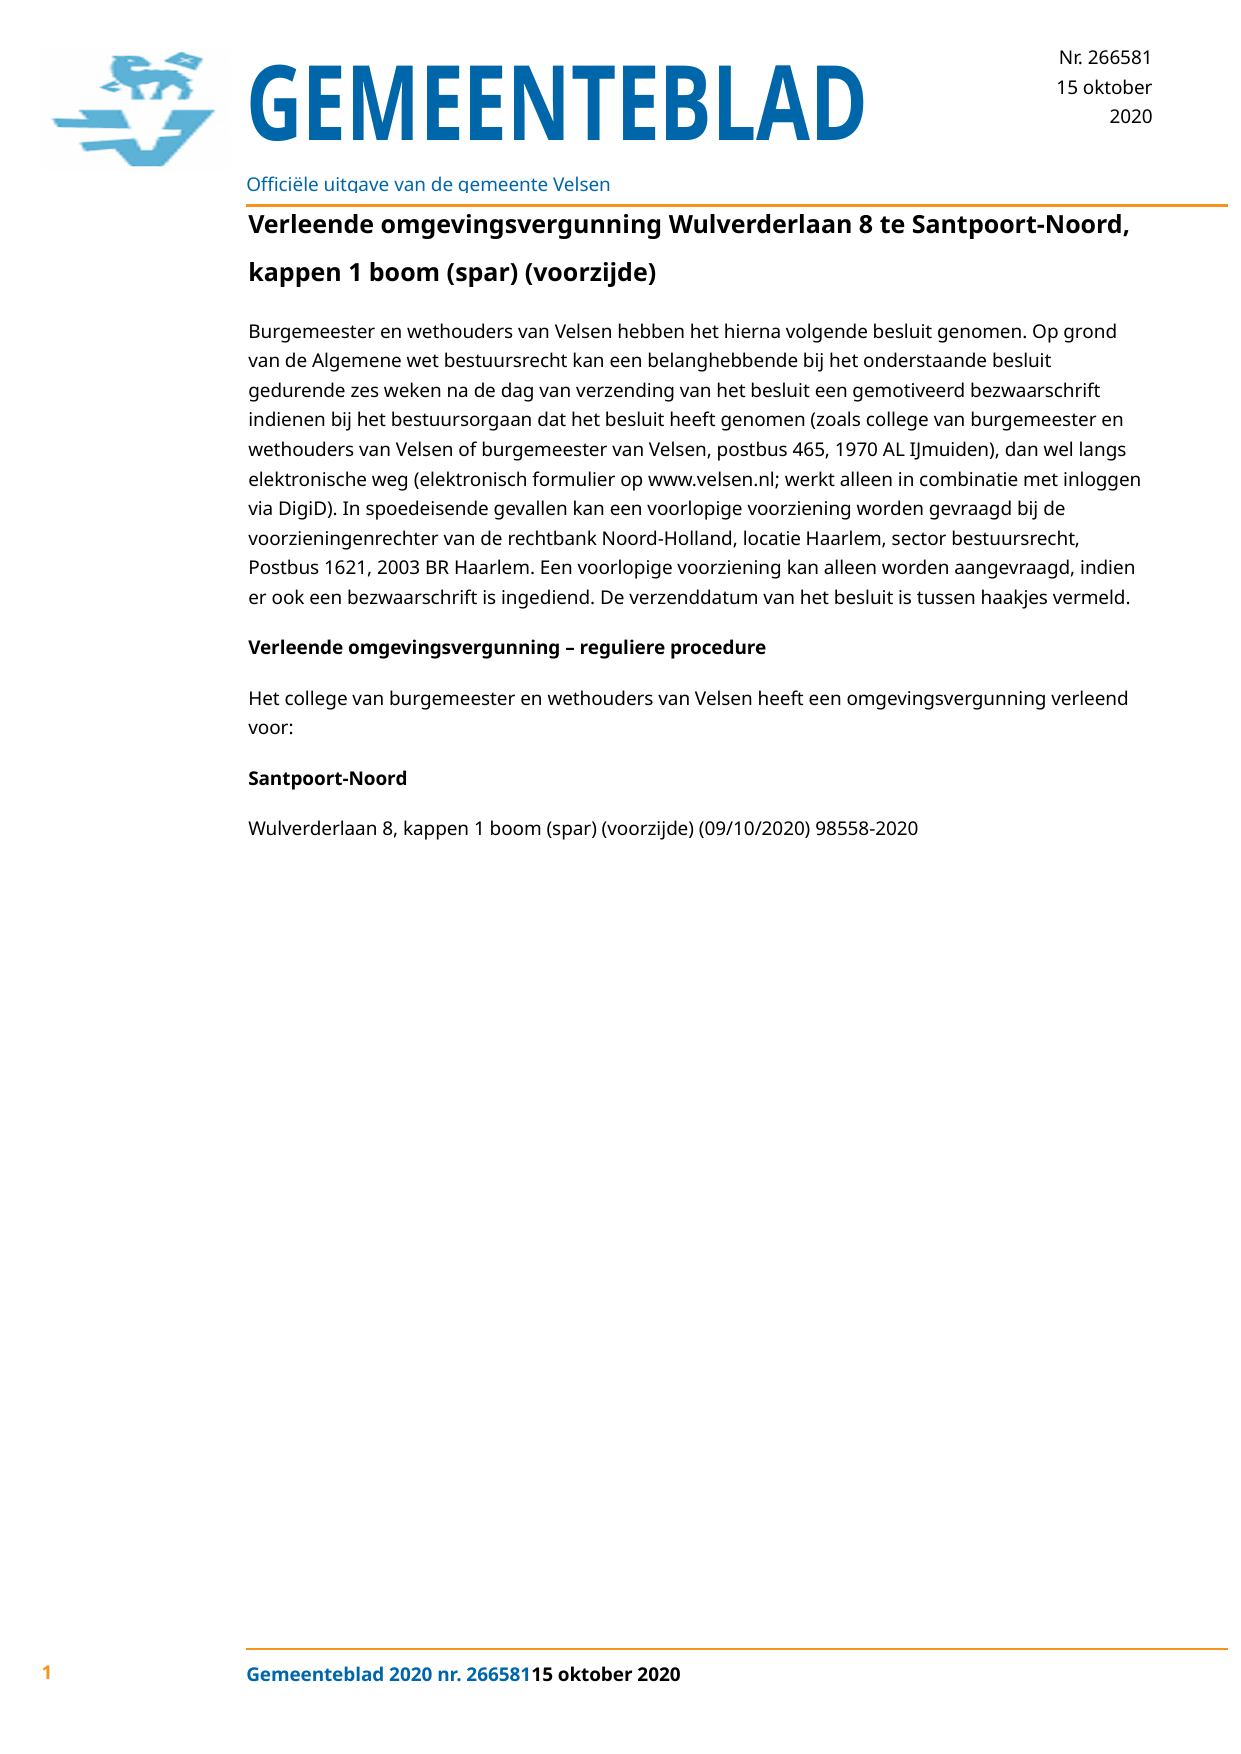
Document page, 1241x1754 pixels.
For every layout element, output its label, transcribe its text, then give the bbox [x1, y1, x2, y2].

text Santpoort-Noord [248, 765, 1152, 791]
text Verleende omgevingsvergunning Wulverderlaan 8 te Santpoort-Noord, kappen 1 boom (spar) (voorzijde) [248, 207, 1152, 288]
text Verleende omgevingsvergunning – reguliere procedure [248, 634, 1152, 660]
picture [41, 47, 231, 172]
text Burgemeester en wethouders van Velsen hebben het hierna volgende besluit genomen. Op grond van de Algemene wet bestuursrecht kan een belanghebbende bij het onderstaande besluit gedurende zes weken na de dag van verzending van het besluit een gemotiveerd bezwaarschrift indienen bij het bestuursorgaan dat het besluit heeft genomen (zoals college van burgemeester en wethouders van Velsen of burgemeester van Velsen, postbus 465, 1970 AL IJmuiden), dan wel langs elektronische weg (elektronisch formulier op www.velsen.nl; werkt alleen in combinatie met inloggen via DigiD). In spoedeisende gevallen kan een voorlopige voorziening worden gevraagd bij de voorzieningenrechter van de rechtbank Noord-Holland, locatie Haarlem, sector bestuursrecht, Postbus 1621, 2003 BR Haarlem. Een voorlopige voorziening kan alleen worden aangevraagd, indien er ook een bezwaarschrift is ingediend. De verzenddatum van het besluit is tussen haakjes vermeld. [248, 318, 1152, 610]
text Het college van burgemeester en wethouders van Velsen heeft een omgevingsvergunning verleend voor: [248, 685, 1152, 740]
text Wulverderlaan 8, kappen 1 boom (spar) (voorzijde) (09/10/2020) 98558-2020 [248, 815, 1152, 841]
